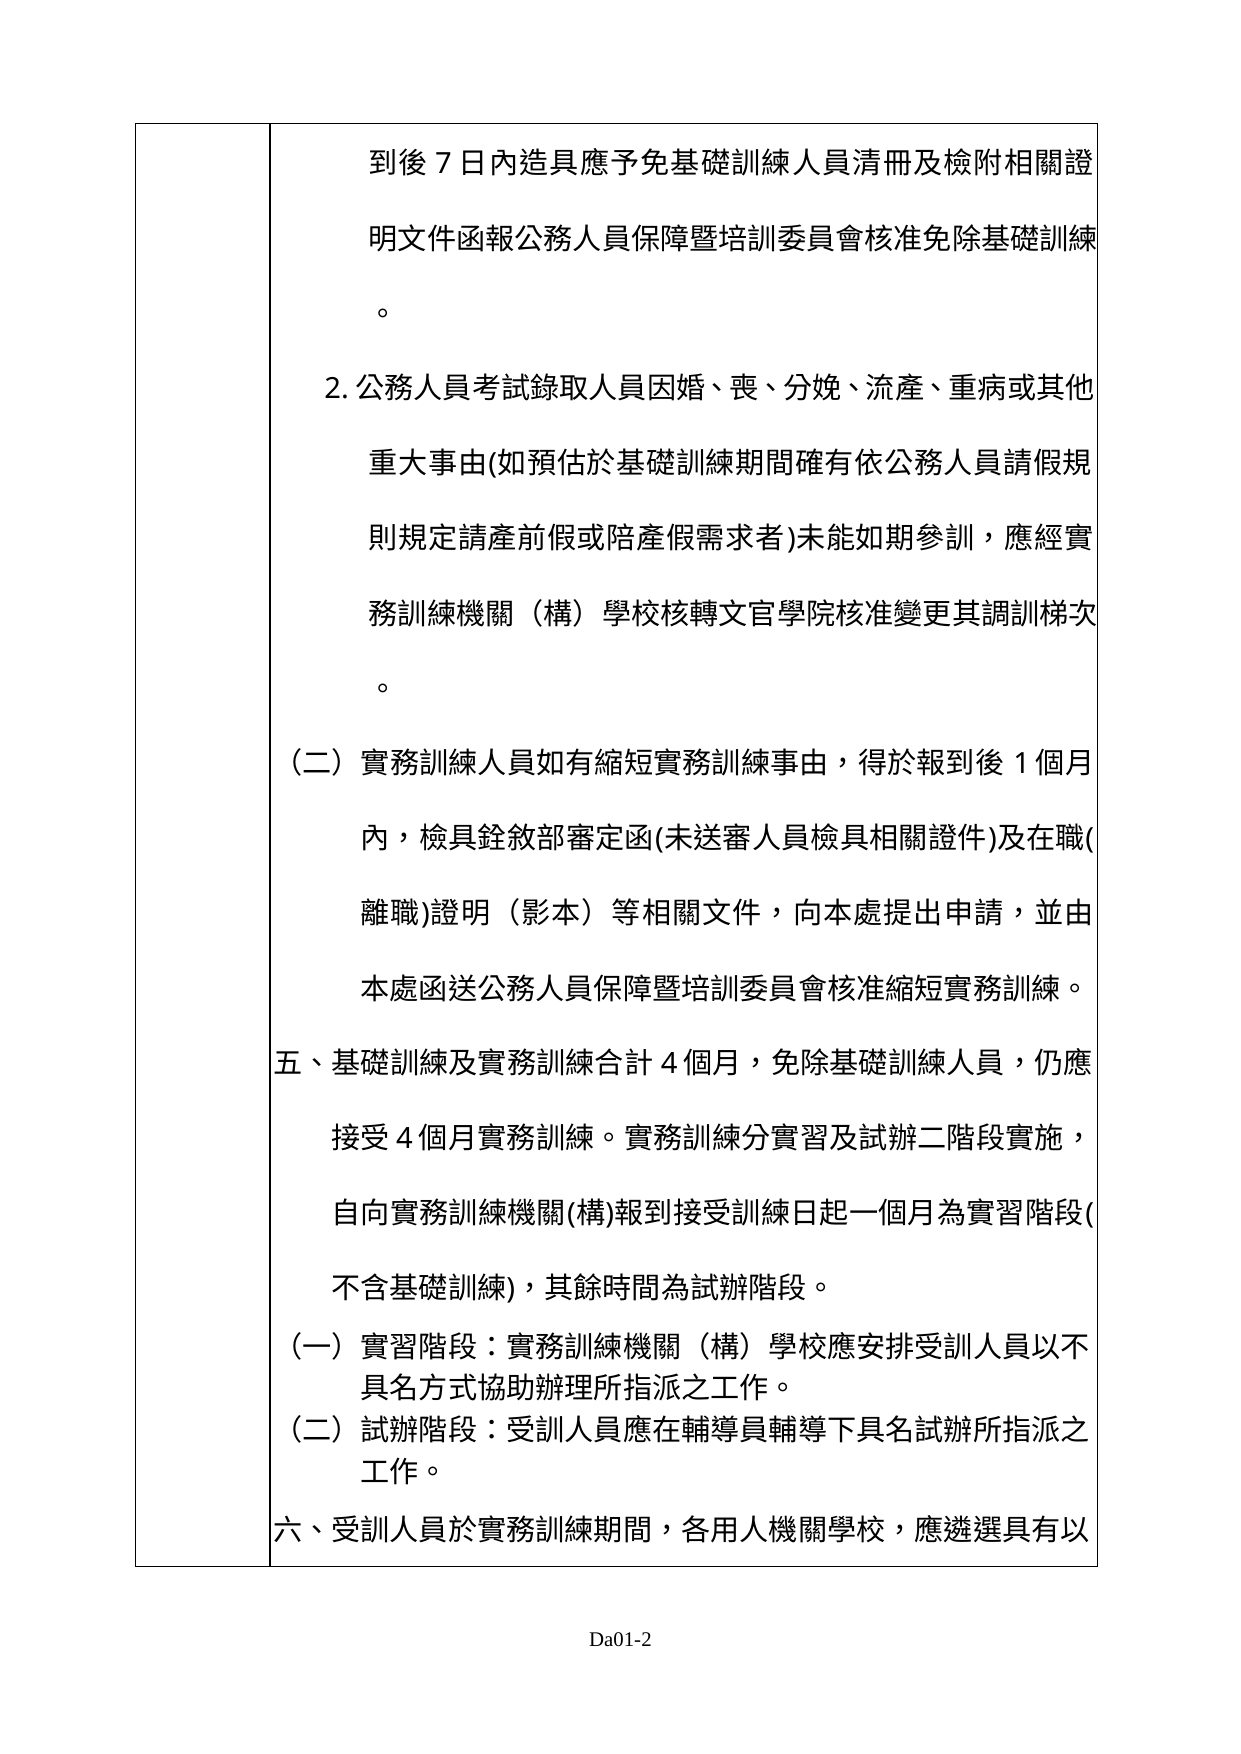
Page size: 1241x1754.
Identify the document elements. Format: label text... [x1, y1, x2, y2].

table_cell 到後7日內造具應予免基礎訓練人員清冊及檢附相關證明文件函報公務人員保障暨培訓委員會核准免除基礎訓練。 2. 公務人員考試錄取人員因婚、喪、分娩、流產、重病或其他重大事由(如預估於基礎訓練期間確有依公務人員請假規則規定請產前假或陪產假需求者)未能如期參訓，應經實務訓練機關（構）學校核轉文官學院核准變更其調訓梯次。 （二）實務訓練人員如有縮短實務訓練事由，得於報到後1個月內，檢具銓敘部審定函(未送審人員檢具相關證件)及在職(離職)證明（影本）等相關文件，向本處提出申請，並由本處函送公務人員保障暨培訓委員會核准縮短實務訓練。 五、基礎訓練及實務訓練合計4個月，免除基礎訓練人員，仍應接受4個月實務訓練。實務訓練分實習及試辦二階段實施，自向實務訓練機關(構)報到接受訓練日起一個月為實習階段(不含基礎訓練)，其餘時間為試辦階段。 （一）實習階段：實務訓練機關（構）學校應安排受訓人員以不具名方式協助辦理所指派之工作。 （二）試辦階段：受訓人員應在輔導員輔導下具名試辦所指派之工作。 六、受訓人員於實務訓練期間，各用人機關學校，應遴選具有以 [271, 124, 1097, 1566]
table_cell [136, 124, 269, 1566]
